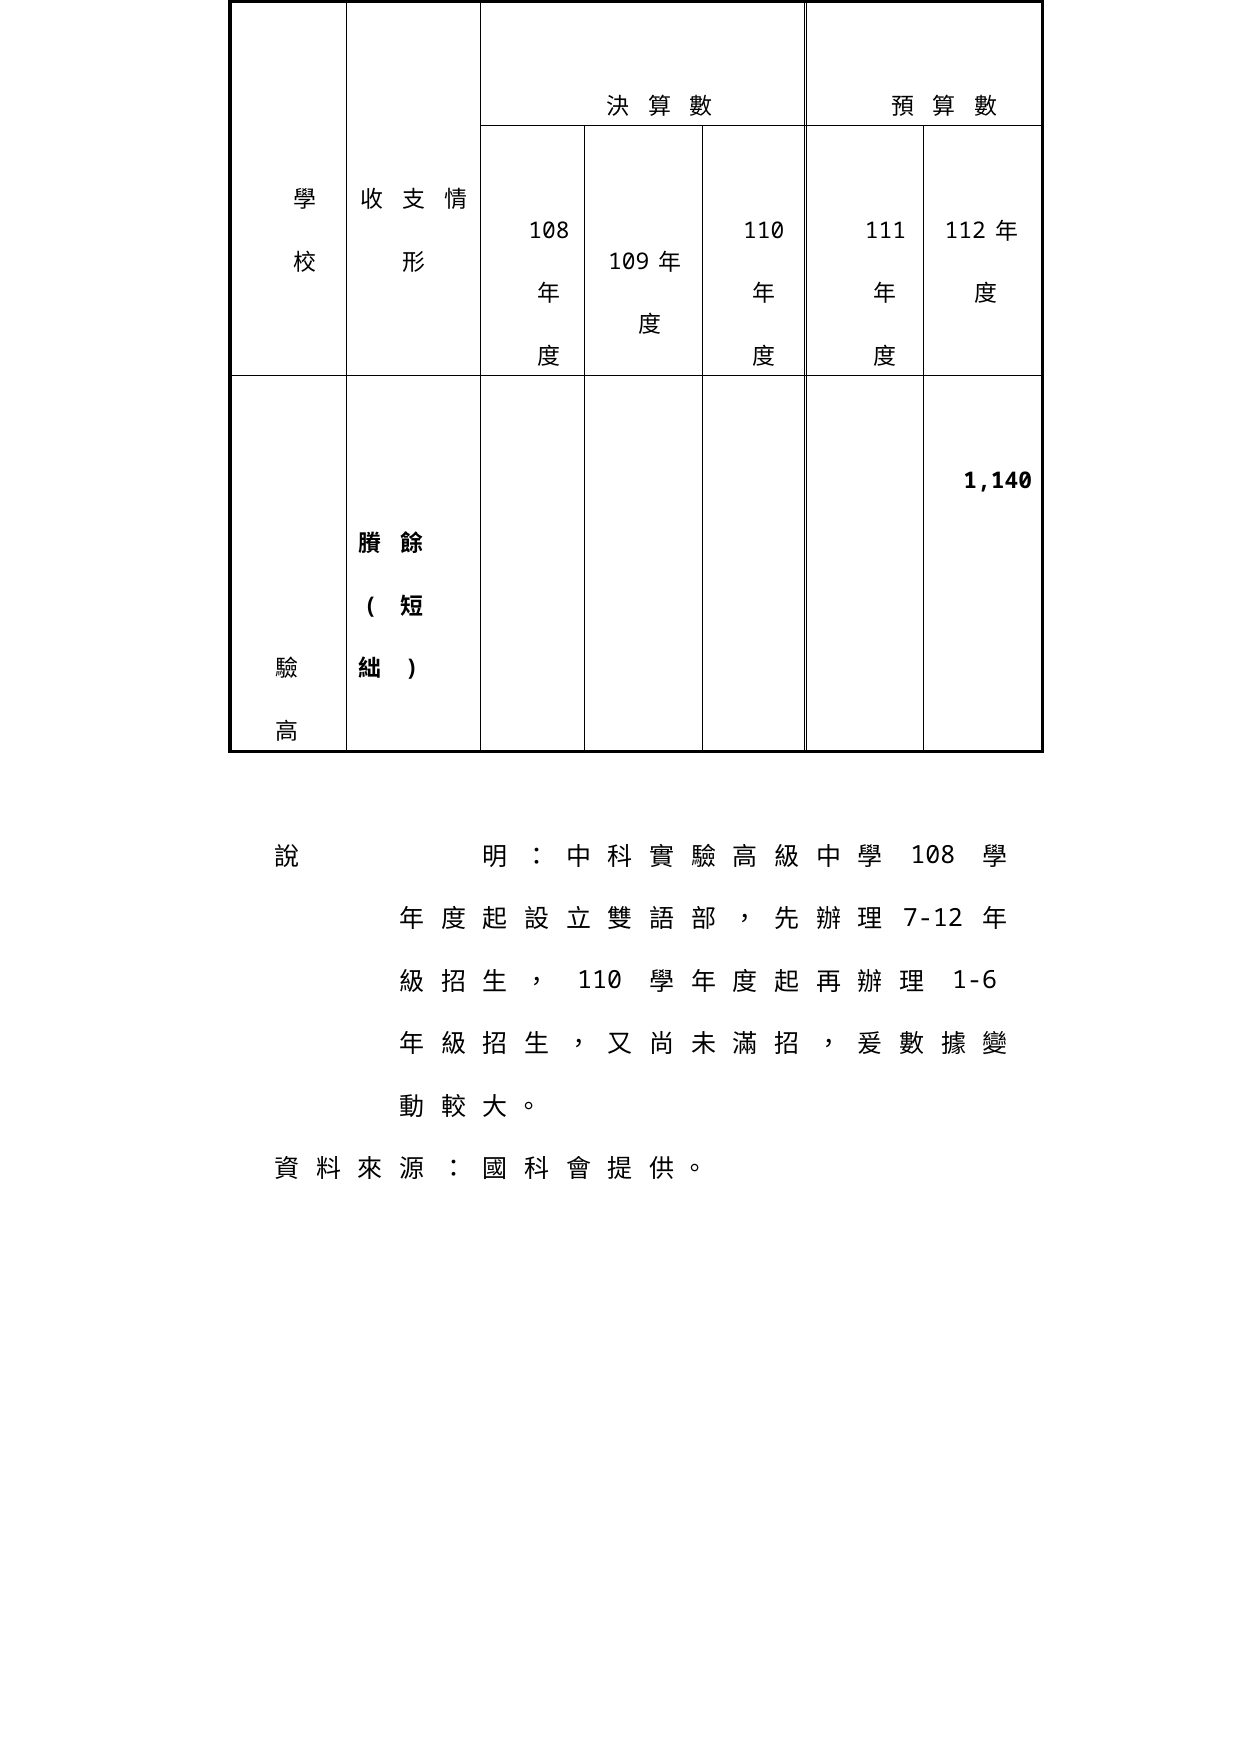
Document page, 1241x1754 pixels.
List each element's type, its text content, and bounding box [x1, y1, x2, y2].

table_header 決算數 [481, 3, 804, 125]
table_header 學校 [232, 3, 346, 375]
table_cell [703, 376, 804, 750]
table_cell 108年度 [481, 126, 584, 375]
table_cell 112年度 [924, 126, 1041, 375]
table_cell 109年度 [585, 126, 702, 375]
table_cell 賸餘(短絀) [347, 376, 480, 750]
table_header 預算數 [807, 3, 1041, 125]
table_cell 110年度 [703, 126, 804, 375]
table_cell [807, 376, 923, 750]
table_header 收支情形 [347, 3, 480, 375]
text 說 明：中科實驗高級中學108學年度起設立雙語部，先辦理7-12年級招生，110學年度起再辦理1-6年級招生，又尚未滿招，爰數據變動較大。 [227, 812, 1028, 1125]
text 資料來源：國科會提供。 [227, 1125, 1058, 1187]
table_cell 屏科實驗高級中學 [232, 376, 346, 750]
table_cell 1,140 [924, 376, 1041, 750]
table_cell 111年度 [807, 126, 923, 375]
table_cell [585, 376, 702, 750]
table_cell [481, 376, 584, 750]
